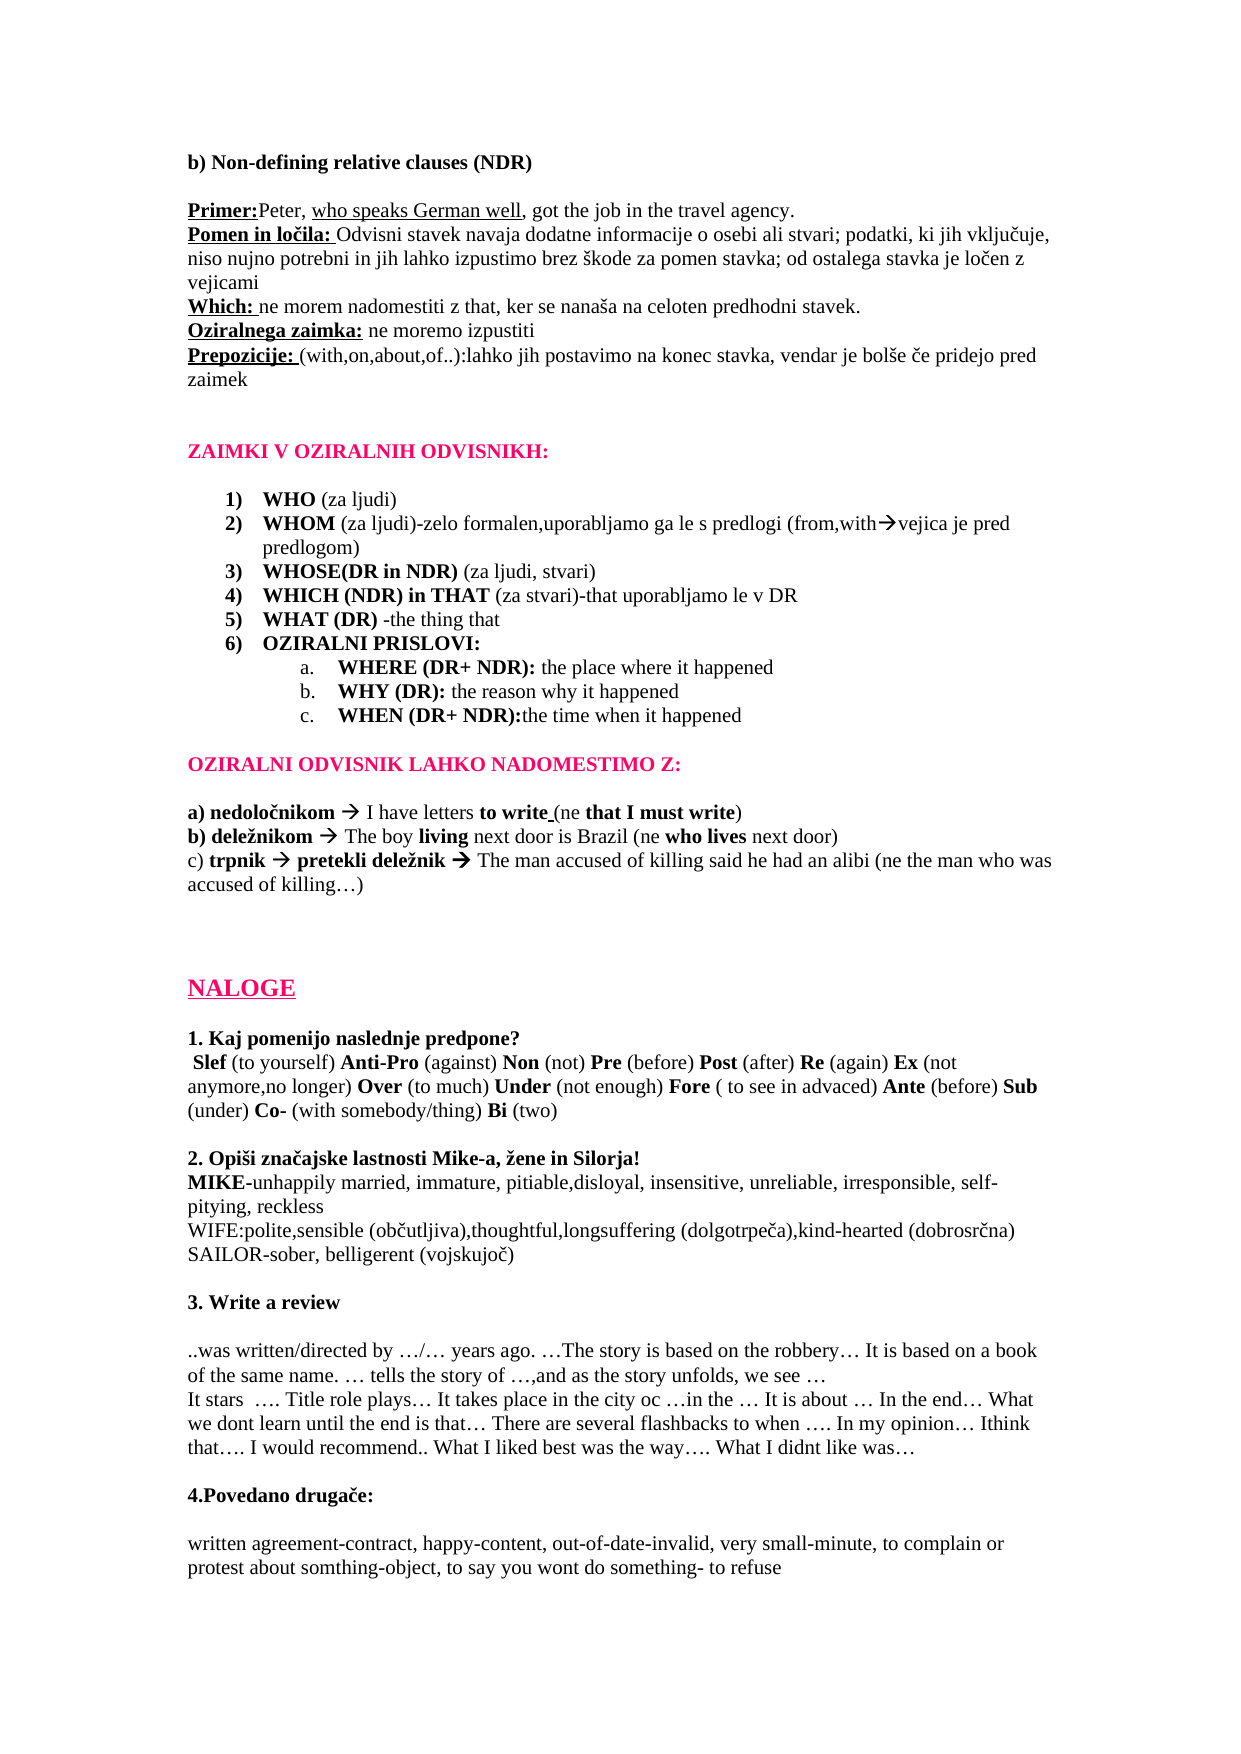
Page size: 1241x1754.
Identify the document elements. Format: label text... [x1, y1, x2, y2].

text ..was written/directed by …/… years ago. …The story is based on the robbery… It is based on a book of the same name. … tells the story of …,and as the story unfolds, we see … [187, 1338, 1053, 1387]
list WHY (DR): the reason why it happened [300, 679, 1053, 703]
text written agreement-contract, happy-content, out-of-date-invalid, very small-minute, to complain or protest about somthing-object, to say you wont do something- to refuse [187, 1531, 1053, 1579]
text WIFE:polite,sensible (občutljiva),thoughtful,longsuffering (dolgotrpeča),kind-hearted (dobrosrčna) [187, 1218, 1053, 1242]
list WHOM (za ljudi)-zelo formalen,uporabljamo ga le s predlogi (from,withvejica je pred predlogom) [225, 511, 1053, 559]
list WHERE (DR+ NDR): the place where it happened [300, 655, 1053, 679]
text OZIRALNI ODVISNIK LAHKO NADOMESTIMO Z: [187, 752, 1053, 776]
text Primer:Peter, who speaks German well, got the job in the travel agency. [187, 198, 1053, 222]
list WHICH (NDR) in THAT (za stvari)-that uporabljamo le v DR [225, 583, 1053, 607]
text Slef (to yourself) Anti-Pro (against) Non (not) Pre (before) Post (after) Re (again) Ex (not anymore,no longer) Over (to much) Under (not enough) Fore ( to see in advaced) Ante (before) Sub (under) Co- (with somebody/thing) Bi (two) [187, 1050, 1053, 1122]
text 1. Kaj pomenijo naslednje predpone? [187, 1026, 1053, 1050]
text It stars …. Title role plays… It takes place in the city oc …in the … It is about … In the end… What we dont learn until the end is that… There are several flashbacks to when …. In my opinion… Ithink that…. I would recommend.. What I liked best was the way…. What I didnt like was… [187, 1387, 1053, 1459]
list WHO (za ljudi) [225, 487, 1053, 511]
text 3. Write a review [187, 1290, 1053, 1314]
text NALOGE [187, 973, 1053, 1002]
list OZIRALNI PRISLOVI: [225, 631, 1053, 655]
list WHOSE(DR in NDR) (za ljudi, stvari) [225, 559, 1053, 583]
list WHAT (DR) -the thing that [225, 607, 1053, 631]
text 4.Povedano drugače: [187, 1483, 1053, 1507]
text Pomen in ločila: Odvisni stavek navaja dodatne informacije o osebi ali stvari; podatki, ki jih vključuje, niso nujno potrebni in jih lahko izpustimo brez škode za pomen stavka; od ostalega stavka je ločen z vejicami [187, 222, 1053, 294]
text b) deležnikom  The boy living next door is Brazil (ne who lives next door) [187, 824, 1053, 848]
text Oziralnega zaimka: ne moremo izpustiti [187, 318, 1053, 342]
text Which: ne morem nadomestiti z that, ker se nanaša na celoten predhodni stavek. [187, 294, 1053, 318]
list WHEN (DR+ NDR):the time when it happened [300, 703, 1053, 727]
text c) trpnik  pretekli deležnik  The man accused of killing said he had an alibi (ne the man who was accused of killing…) [187, 848, 1053, 896]
text ZAIMKI V OZIRALNIH ODVISNIKH: [187, 439, 1053, 463]
text b) Non-defining relative clauses (NDR) [187, 150, 1053, 174]
text a) nedoločnikom  I have letters to write (ne that I must write) [187, 800, 1053, 824]
text SAILOR-sober, belligerent (vojskujoč) [187, 1242, 1053, 1266]
text 2. Opiši značajske lastnosti Mike-a, žene in Silorja! [187, 1146, 1053, 1170]
text MIKE-unhappily married, immature, pitiable,disloyal, insensitive, unreliable, irresponsible, self-pitying, reckless [187, 1170, 1053, 1218]
text Prepozicije: (with,on,about,of..):lahko jih postavimo na konec stavka, vendar je bolše če pridejo pred zaimek [187, 342, 1053, 391]
